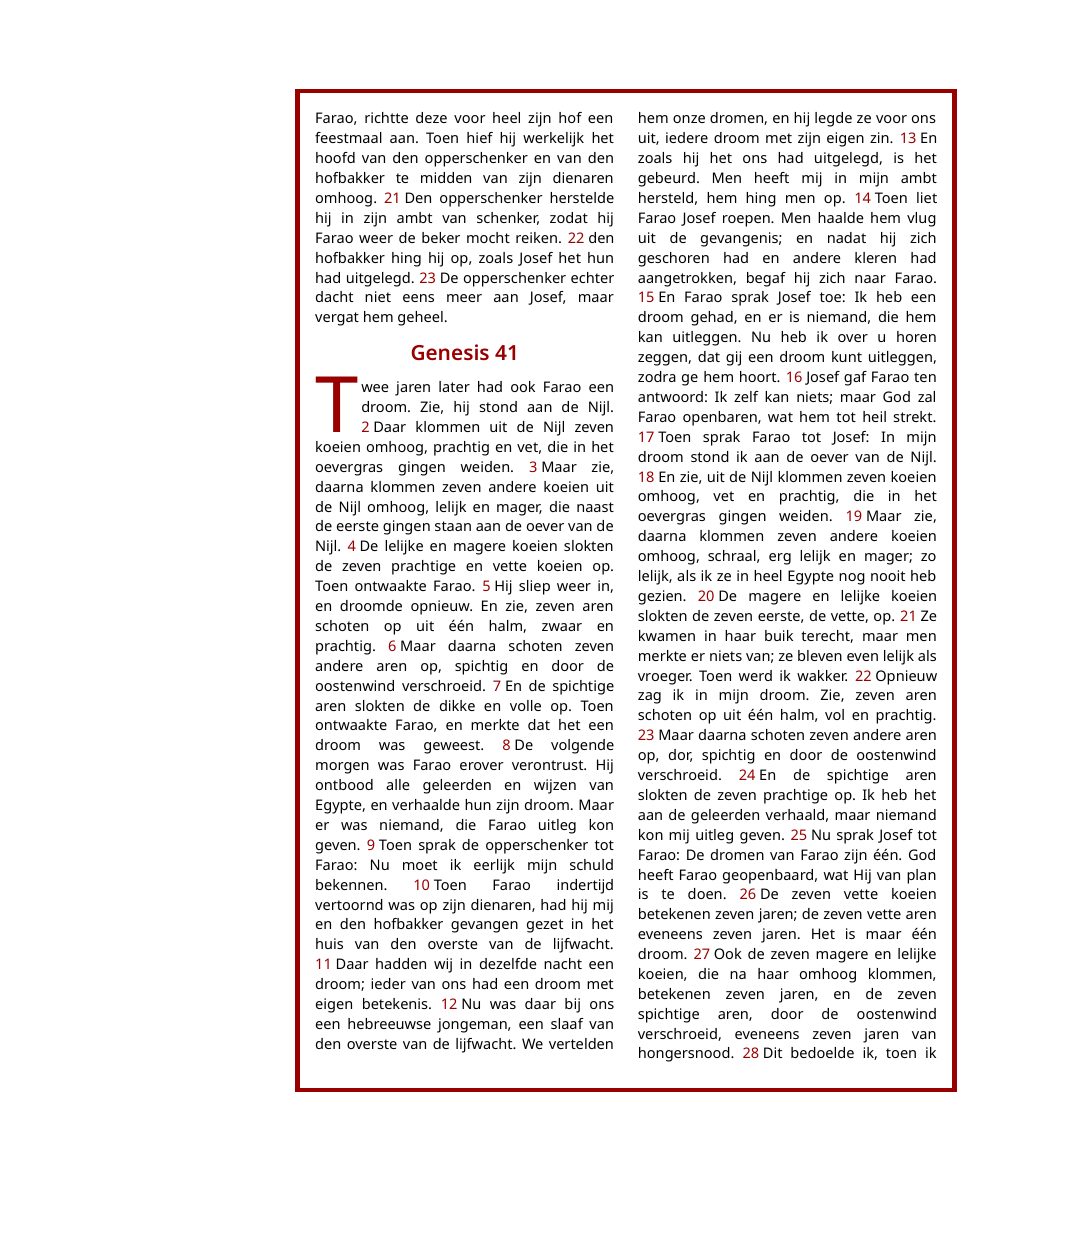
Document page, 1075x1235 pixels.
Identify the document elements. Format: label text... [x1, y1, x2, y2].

text Farao, richtte deze voor heel zijn hof een feestmaal aan. Toen hief hij werkelijk het hoofd van den opperschenker en van den hofbakker te midden van zijn dienaren omhoog. 21 Den opperschenker herstelde hij in zijn ambt van schenker, zodat hij Farao weer de beker mocht reiken. 22 den hofbakker hing hij op, zoals Josef het hun had uitgelegd. 23 De opperschenker echter dacht niet eens meer aan Josef, maar vergat hem geheel. [315, 108, 614, 327]
text Twee jaren later had ook Farao een droom. Zie, hij stond aan de Nijl. 2 Daar klommen uit de Nijl zeven koeien omhoog, prachtig en vet, die in het oevergras gingen weiden. 3 Maar zie, daarna klommen zeven andere koeien uit de Nijl omhoog, lelijk en mager, die naast de eerste gingen staan aan de oever van de Nijl. 4 De lelijke en magere koeien slokten de zeven prachtige en vette koeien op. Toen ontwaakte Farao. 5 Hij sliep weer in, en droomde opnieuw. En zie, zeven aren schoten op uit één halm, zwaar en prachtig. 6 Maar daarna schoten zeven andere aren op, spichtig en door de oostenwind verschroeid. 7 En de spichtige aren slokten de dikke en volle op. Toen ontwaakte Farao, en merkte dat het een droom was geweest. 8 De volgende morgen was Farao erover verontrust. Hij ontbood alle geleerden en wijzen van Egypte, en verhaalde hun zijn droom. Maar er was niemand, die Farao uitleg kon geven. 9 Toen sprak de opperschenker tot Farao: Nu moet ik eerlijk mijn schuld bekennen. 10 Toen Farao indertijd vertoornd was op zijn dienaren, had hij mij en den hofbakker gevangen gezet in het huis van den overste van de lijfwacht. 11 Daar hadden wij in dezelfde nacht een droom; ieder van ons had een droom met eigen betekenis. 12 Nu was daar bij ons een hebreeuwse jongeman, een slaaf van den overste van de lijfwacht. We vertelden [315, 377, 614, 1053]
subtitle Genesis 41 [315, 338, 614, 366]
text hem onze dromen, en hij legde ze voor ons uit, iedere droom met zijn eigen zin. 13 En zoals hij het ons had uitgelegd, is het gebeurd. Men heeft mij in mijn ambt hersteld, hem hing men op. 14 Toen liet Farao Josef roepen. Men haalde hem vlug uit de gevangenis; en nadat hij zich geschoren had en andere kleren had aangetrokken, begaf hij zich naar Farao. 15 En Farao sprak Josef toe: Ik heb een droom gehad, en er is niemand, die hem kan uitleggen. Nu heb ik over u horen zeggen, dat gij een droom kunt uitleggen, zodra ge hem hoort. 16 Josef gaf Farao ten antwoord: Ik zelf kan niets; maar God zal Farao openbaren, wat hem tot heil strekt. 17 Toen sprak Farao tot Josef: In mijn droom stond ik aan de oever van de Nijl. 18 En zie, uit de Nijl klommen zeven koeien omhoog, vet en prachtig, die in het oevergras gingen weiden. 19 Maar zie, daarna klommen zeven andere koeien omhoog, schraal, erg lelijk en mager; zo lelijk, als ik ze in heel Egypte nog nooit heb gezien. 20 De magere en lelijke koeien slokten de zeven eerste, de vette, op. 21 Ze kwamen in haar buik terecht, maar men merkte er niets van; ze bleven even lelijk als vroeger. Toen werd ik wakker. 22 Opnieuw zag ik in mijn droom. Zie, zeven aren schoten op uit één halm, vol en prachtig. 23 Maar daarna schoten zeven andere aren op, dor, spichtig en door de oostenwind verschroeid. 24 En de spichtige aren slokten de zeven prachtige op. Ik heb het aan de geleerden verhaald, maar niemand kon mij uitleg geven. 25 Nu sprak Josef tot Farao: De dromen van Farao zijn één. God heeft Farao geopenbaard, wat Hij van plan is te doen. 26 De zeven vette koeien betekenen zeven jaren; de zeven vette aren eveneens zeven jaren. Het is maar één droom. 27 Ook de zeven magere en lelijke koeien, die na haar omhoog klommen, betekenen zeven jaren, en de zeven spichtige aren, door de oostenwind verschroeid, eveneens zeven jaren van hongersnood. 28 Dit bedoelde ik, toen ik [638, 108, 937, 1063]
